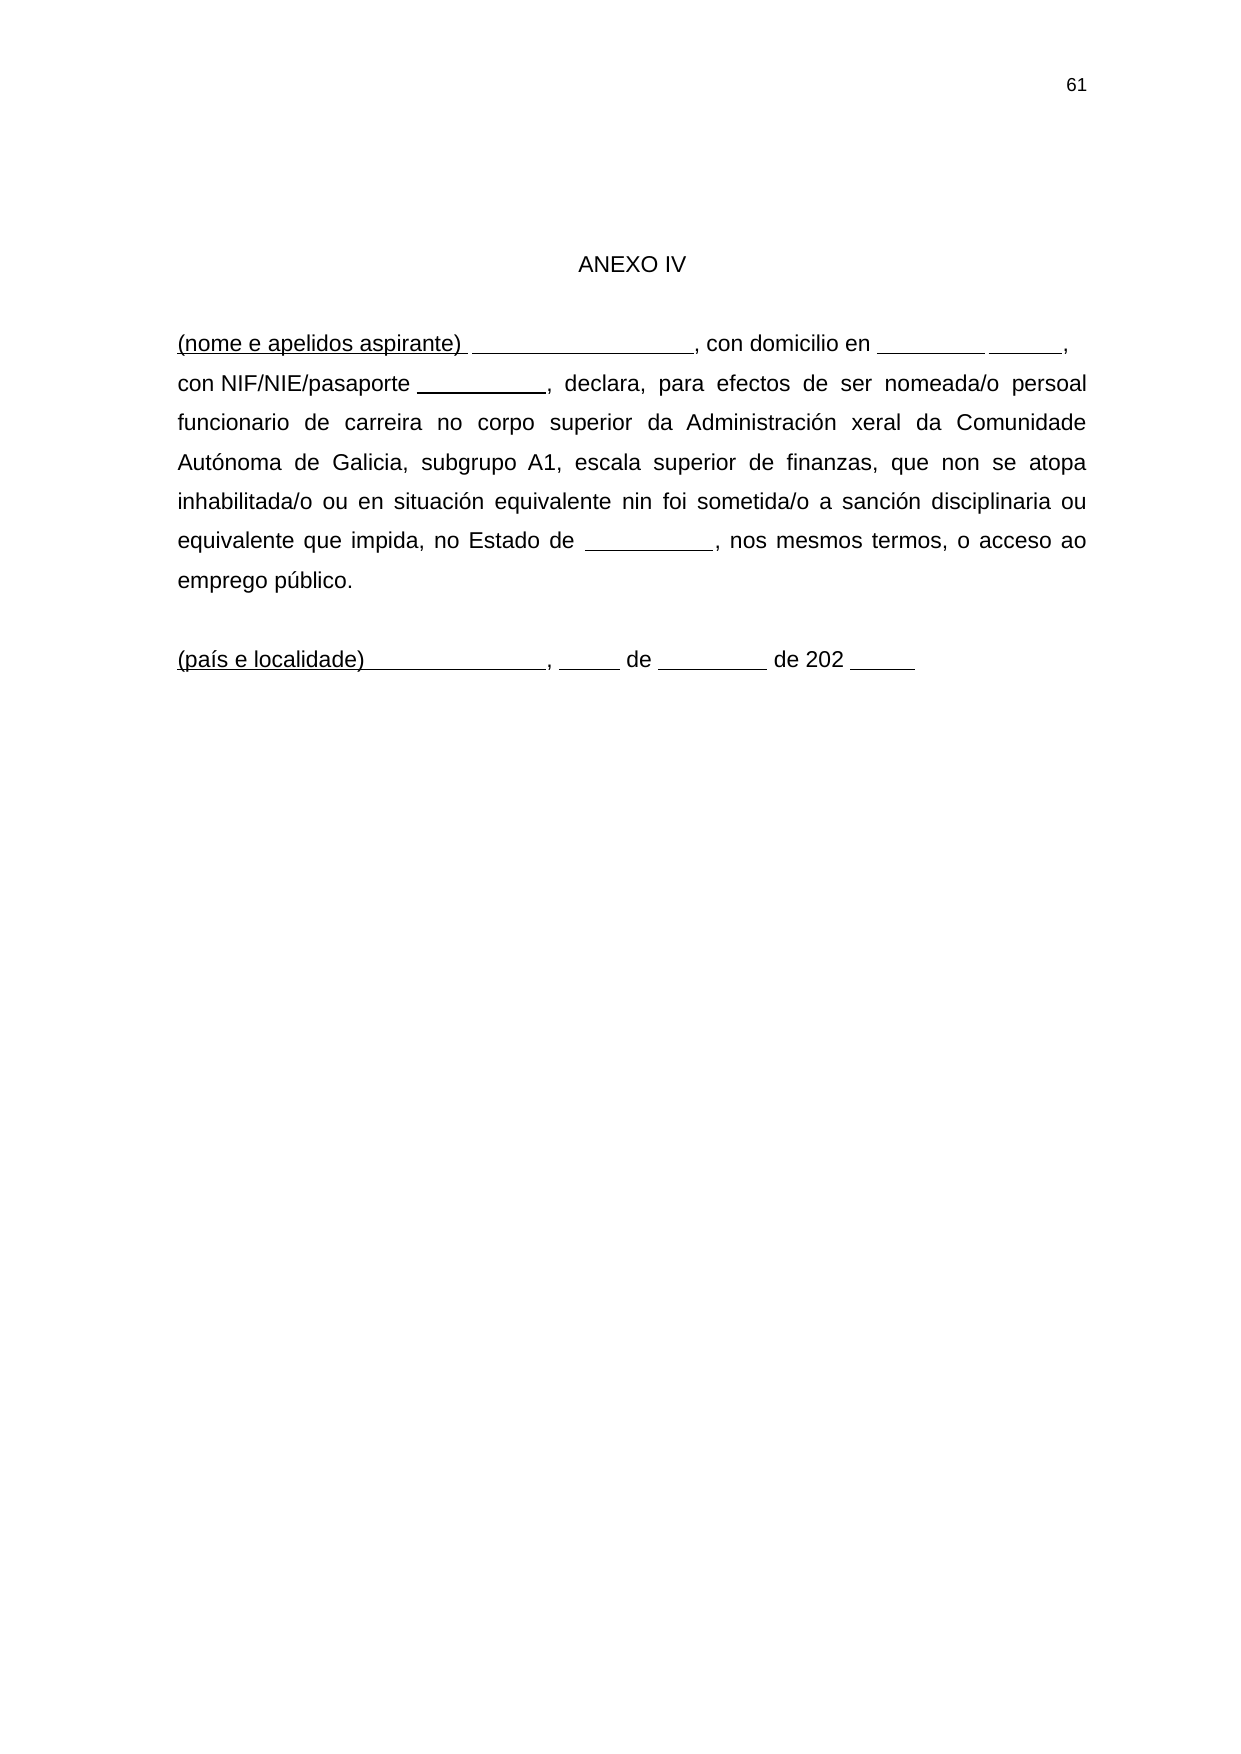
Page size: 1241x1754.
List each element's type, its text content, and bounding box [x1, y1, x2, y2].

text ANEXO IV [177, 251, 1087, 277]
text (nome e apelidos aspirante) , con domicilio en , con NIF/NIE/pasaporte , declara, para efectos de ser nomeada/o persoal funcionario de carreira no corpo superior da Administración xeral da Comunidade Autónoma de Galicia, subgrupo A1, escala superior de finanzas, que non se atopa inhabilitada/o ou en situación equivalente nin foi sometida/o a sanción disciplinaria ou equivalente que impida, no Estado de , nos mesmos termos, o acceso ao emprego público. [177, 330, 1087, 593]
text (país e localidade) , de de 202 [177, 646, 1087, 672]
